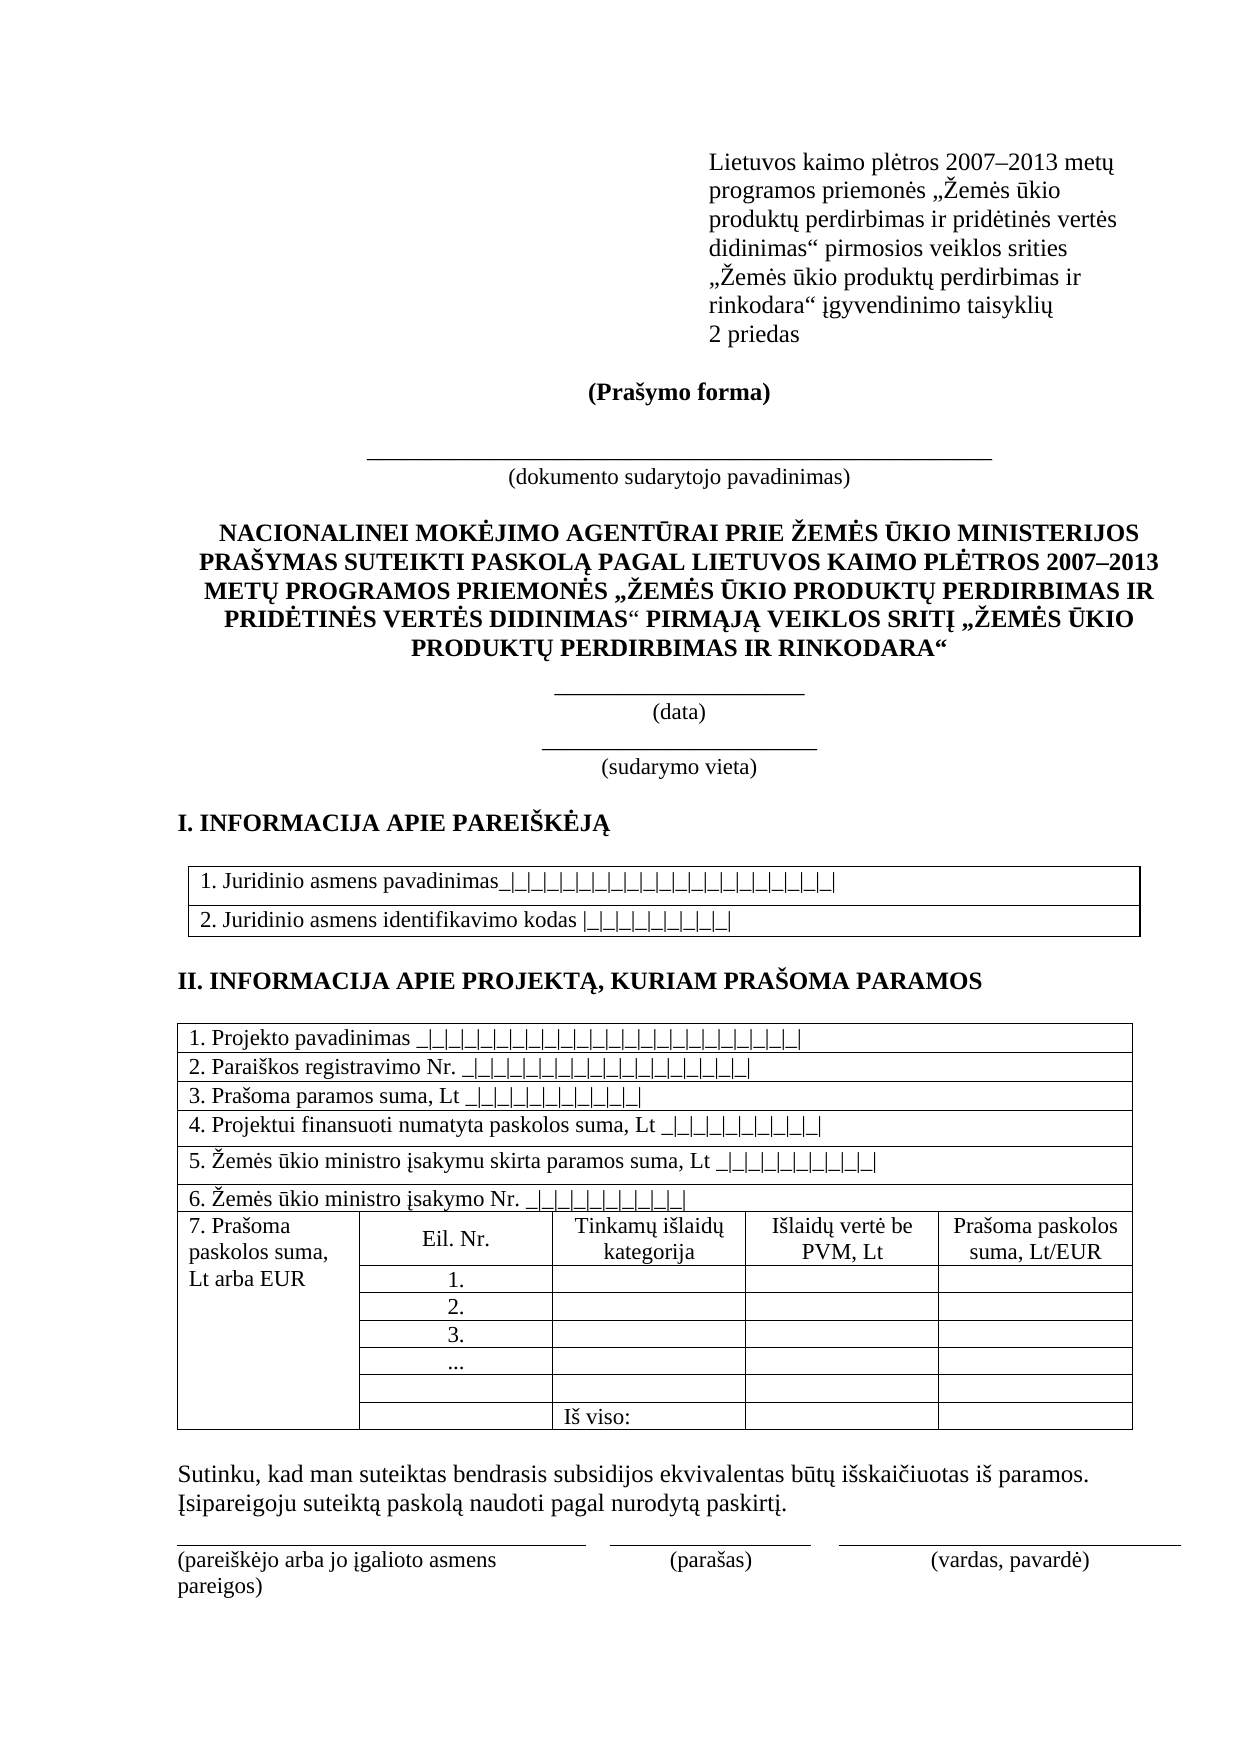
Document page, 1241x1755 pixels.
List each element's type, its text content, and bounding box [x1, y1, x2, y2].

text ____________________ [177, 669, 1181, 698]
table_cell 6. Žemės ūkio ministro įsakymo Nr. _|_|_|_|_|_|_|_|_|_| [178, 1185, 1132, 1211]
table_header (parašas) [610, 1546, 811, 1599]
text „Žemės ūkio produktų perdirbimas ir [177, 262, 1181, 291]
table_cell [939, 1266, 1132, 1292]
table_cell [746, 1321, 938, 1347]
table_cell Išlaidų vertė be PVM, Lt [746, 1212, 938, 1265]
table_header [586, 1545, 610, 1599]
text 2 priedas [177, 319, 1181, 348]
table_cell [360, 1403, 552, 1429]
text rinkodara“ įgyvendinimo taisyklių [177, 291, 1181, 319]
text Įsipareigoju suteiktą paskolą naudoti pagal nurodytą paskirtį. [177, 1488, 1181, 1516]
text Lietuvos kaimo plėtros 2007–2013 metų [177, 147, 1181, 176]
text Sutinku, kad man suteiktas bendrasis subsidijos ekvivalentas būtų išskaičiuotas iš paramos. [177, 1459, 1181, 1488]
table_cell [746, 1375, 938, 1402]
table_cell 7. Prašoma paskolos suma, Lt arba EUR [178, 1212, 359, 1429]
text I. INFORMACIJA APIE PAREIŠKĖJĄ [177, 808, 1181, 837]
table_cell 3. Prašoma paramos suma, Lt _|_|_|_|_|_|_|_|_|_|_| [178, 1082, 1132, 1110]
table_cell [360, 1375, 552, 1402]
table_cell [939, 1293, 1132, 1319]
table_cell Tinkamų išlaidų kategorija [553, 1212, 745, 1265]
table_cell [553, 1293, 745, 1319]
table_header 1. Projekto pavadinimas _|_|_|_|_|_|_|_|_|_|_|_|_|_|_|_|_|_|_|_|_|_|_|_| [178, 1024, 1132, 1052]
text (Prašymo forma) [177, 377, 1181, 406]
table_cell 2. Juridinio asmens identifikavimo kodas |_|_|_|_|_|_|_|_|_| [189, 906, 1139, 936]
text NACIONALINEI MOKĖJIMO AGENTŪRAI PRIE ŽEMĖS ŪKIO MINISTERIJOS PRAŠYMAS SUTEIKTI PASKOLĄ pagal Lietuvos Kaimo plėtros 2007–2013 metų programos priemonĖs „ŽEMĖS ŪKIO PRODUKTŲ PERDIRBIMAS IR PRIDĖTINĖS VERTĖS DIDINIMAS“ PIRMĄJĄ VEIKLOS SRITĮ „ŽEMĖS ŪKIO PRODUKTŲ PERDIRBIMAS IR RINKODARA“ [177, 518, 1181, 662]
table_header 1. Juridinio asmens pavadinimas_|_|_|_|_|_|_|_|_|_|_|_|_|_|_|_|_|_|_|_|_| [189, 867, 1139, 905]
table_cell 2. Paraiškos registravimo Nr. _|_|_|_|_|_|_|_|_|_|_|_|_|_|_|_|_|_| [178, 1053, 1132, 1081]
table_cell 4. Projektui finansuoti numatyta paskolos suma, Lt _|_|_|_|_|_|_|_|_|_| [178, 1111, 1132, 1146]
table_cell Prašoma paskolos suma, Lt/EUR [939, 1212, 1132, 1265]
table_cell [939, 1321, 1132, 1347]
table_cell ... [360, 1348, 552, 1374]
table_cell [746, 1403, 938, 1429]
text (data) [177, 698, 1181, 724]
table_cell [939, 1348, 1132, 1374]
table_cell 5. Žemės ūkio ministro įsakymu skirta paramos suma, Lt _|_|_|_|_|_|_|_|_|_| [178, 1147, 1132, 1184]
text ______________________ [177, 724, 1181, 753]
table_cell Iš viso: [553, 1403, 745, 1429]
table_cell Eil. Nr. [360, 1212, 552, 1265]
text produktų perdirbimas ir pridėtinės vertės [177, 204, 1181, 233]
table_cell 2. [360, 1293, 552, 1319]
table_cell [746, 1293, 938, 1319]
table_cell [939, 1375, 1132, 1402]
table_cell [553, 1375, 745, 1402]
table_cell [553, 1348, 745, 1374]
text (dokumento sudarytojo pavadinimas) [177, 463, 1181, 489]
text didinimas“ pirmosios veiklos srities [177, 233, 1181, 262]
table_cell [939, 1403, 1132, 1429]
text II. INFORMACIJA APIE PROJEKTĄ, KURIAM PRAŠOMA PARAMOS [177, 966, 1181, 994]
table_cell [746, 1266, 938, 1292]
table_header (pareiškėjo arba jo įgalioto asmens pareigos) [177, 1546, 586, 1599]
table_header (vardas, pavardė) [839, 1546, 1181, 1599]
table_cell 3. [360, 1321, 552, 1347]
text (sudarymo vieta) [177, 753, 1181, 779]
table_cell [553, 1266, 745, 1292]
table_header [811, 1545, 839, 1599]
table_cell [553, 1321, 745, 1347]
table_cell [746, 1348, 938, 1374]
text __________________________________________________ [177, 434, 1181, 463]
text programos priemonės „Žemės ūkio [177, 176, 1181, 204]
table_cell 1. [360, 1266, 552, 1292]
